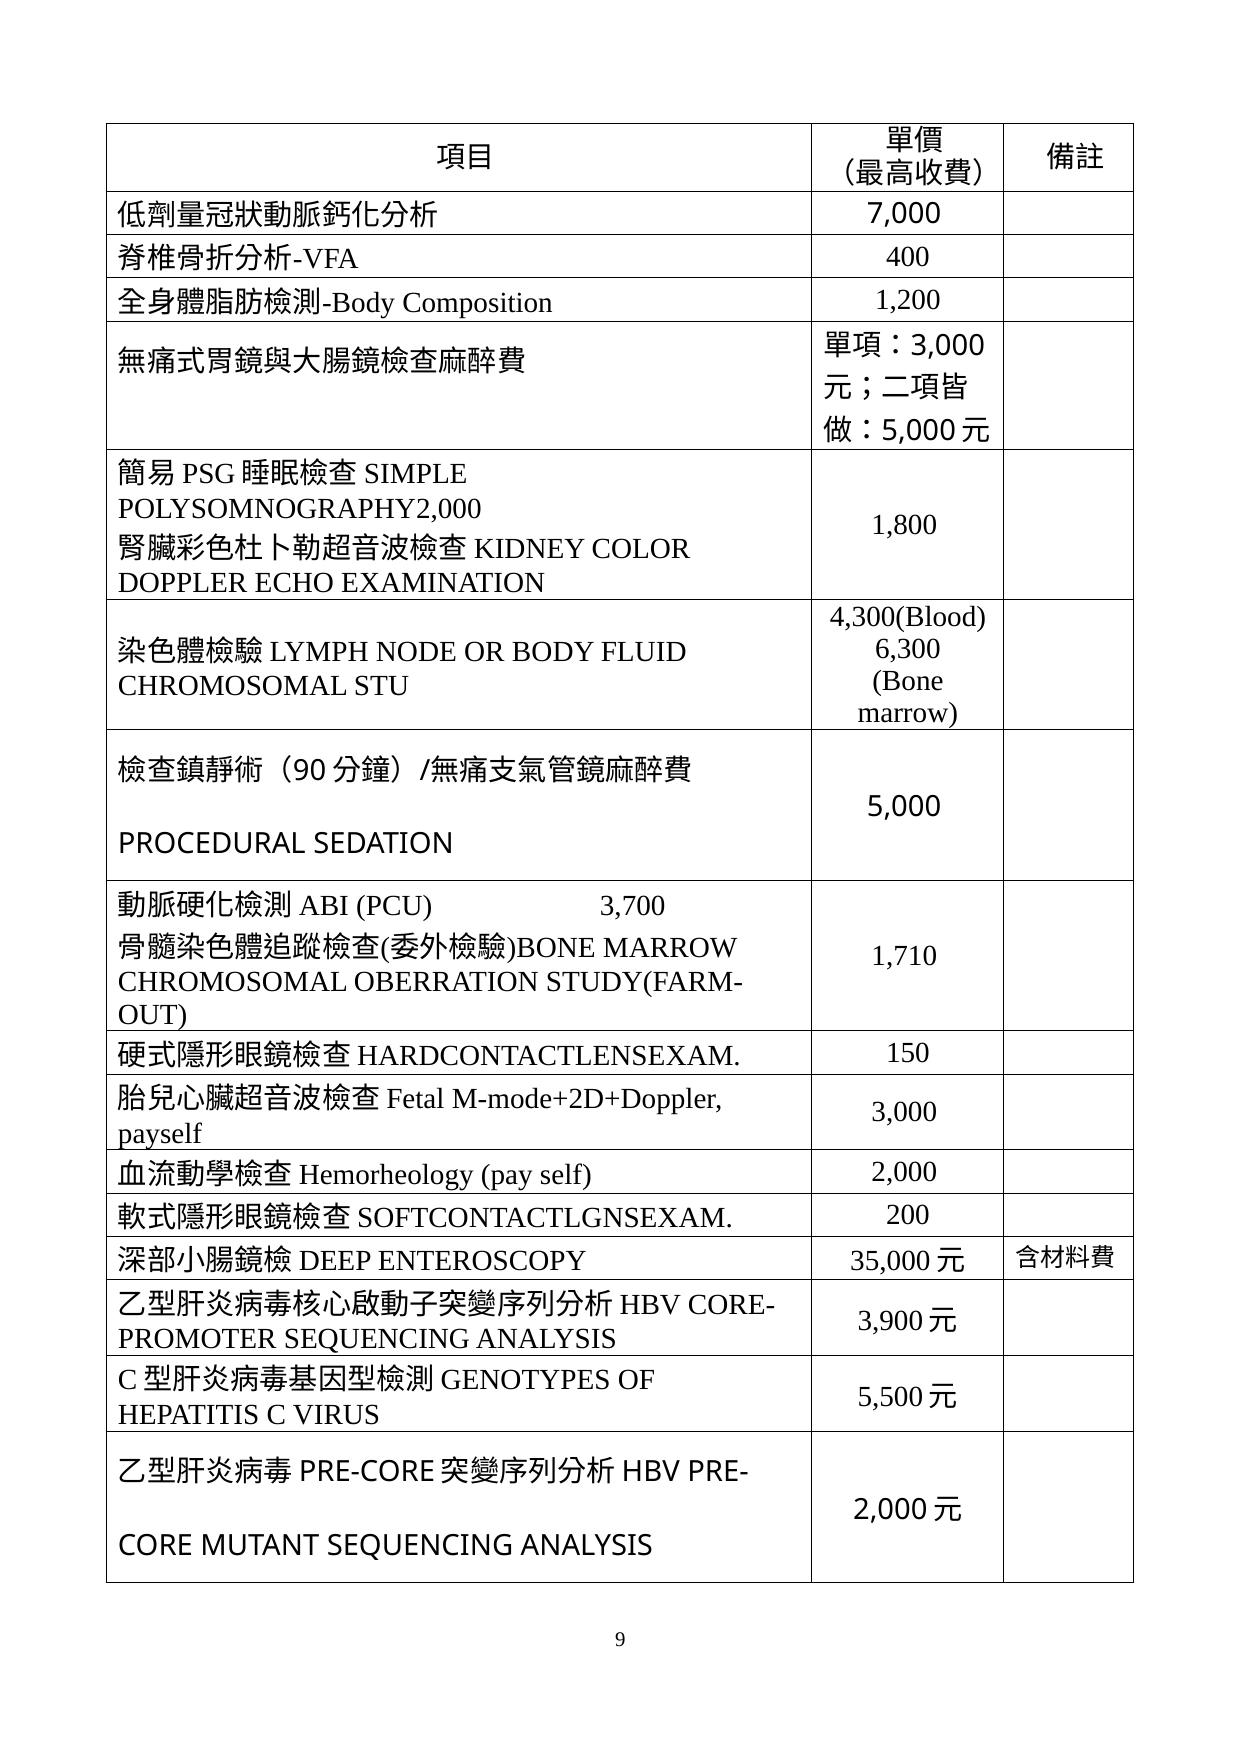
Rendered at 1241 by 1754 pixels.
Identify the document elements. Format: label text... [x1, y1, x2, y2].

table_cell [1004, 600, 1133, 729]
table_cell 含材料費 [1004, 1237, 1133, 1279]
table_cell 1,200 [812, 278, 1003, 321]
table_cell 2,000元 [812, 1432, 1003, 1582]
table_cell [1004, 1075, 1133, 1149]
table_cell 低劑量冠狀動脈鈣化分析 [107, 192, 811, 234]
table_cell 無痛式胃鏡與大腸鏡檢查麻醉費 [107, 322, 811, 449]
table_cell 檢查鎮靜術（90分鐘）/無痛支氣管鏡麻醉費PROCEDURAL SEDATION [107, 730, 811, 880]
table_cell 動脈硬化檢測ABI (PCU) 3,700 骨髓染色體追蹤檢查(委外檢驗)BONE MARROW CHROMOSOMAL OBERRATION STUDY(FARM-OUT) [107, 881, 811, 1030]
table_header 備註 [1004, 124, 1133, 191]
table_header 單價 （最高收費） [812, 124, 1003, 191]
table_cell 軟式隱形眼鏡檢查SOFTCONTACTLGNSEXAM. [107, 1194, 811, 1236]
table_cell 1,800 [812, 450, 1003, 599]
table_cell 1,710 [812, 881, 1003, 1030]
table_cell C型肝炎病毒基因型檢測GENOTYPES OF HEPATITIS C VIRUS [107, 1356, 811, 1431]
table_cell 硬式隱形眼鏡檢查HARDCONTACTLENSEXAM. [107, 1031, 811, 1074]
table_cell 乙型肝炎病毒核心啟動子突變序列分析HBV CORE-PROMOTER SEQUENCING ANALYSIS [107, 1280, 811, 1355]
table_cell 3,000 [812, 1075, 1003, 1149]
table_cell [1004, 1031, 1133, 1074]
table_cell 5,000 [812, 730, 1003, 880]
table_cell 2,000 [812, 1150, 1003, 1193]
table_cell 全身體脂肪檢測-Body Composition [107, 278, 811, 321]
table_cell 單項：3,000元；二項皆做：5,000元 [812, 322, 1003, 449]
table_cell 染色體檢驗LYMPH NODE OR BODY FLUID CHROMOSOMAL STU [107, 600, 811, 729]
table_cell 深部小腸鏡檢DEEP ENTEROSCOPY [107, 1237, 811, 1279]
table_cell 4,300(Blood) 6,300 (Bone marrow) [812, 600, 1003, 729]
table_cell [1004, 1356, 1133, 1431]
table_cell 5,500元 [812, 1356, 1003, 1431]
table_cell [1004, 881, 1133, 1030]
table_cell 400 [812, 235, 1003, 277]
table_cell 乙型肝炎病毒PRE-CORE突變序列分析HBV PRE-CORE MUTANT SEQUENCING ANALYSIS [107, 1432, 811, 1582]
table_cell [1004, 450, 1133, 599]
table_cell 胎兒心臟超音波檢查Fetal M-mode+2D+Doppler, payself [107, 1075, 811, 1149]
table_cell 150 [812, 1031, 1003, 1074]
table_cell 35,000元 [812, 1237, 1003, 1279]
table_cell 200 [812, 1194, 1003, 1236]
table_cell 脊椎骨折分析-VFA [107, 235, 811, 277]
table_cell [1004, 235, 1133, 277]
table_cell [1004, 192, 1133, 234]
table_cell [1004, 730, 1133, 880]
table_cell 簡易PSG睡眠檢查SIMPLE POLYSOMNOGRAPHY2,000 腎臟彩色杜卜勒超音波檢查KIDNEY COLOR DOPPLER ECHO EXAMINATION [107, 450, 811, 599]
table_header 項目 [107, 124, 811, 191]
table_cell [1004, 1194, 1133, 1236]
table_cell [1004, 278, 1133, 321]
table_cell 7,000 [812, 192, 1003, 234]
table_cell [1004, 1150, 1133, 1193]
table_cell 血流動學檢查Hemorheology (pay self) [107, 1150, 811, 1193]
table_cell [1004, 1432, 1133, 1582]
table_cell [1004, 1280, 1133, 1355]
table_cell 3,900元 [812, 1280, 1003, 1355]
table_cell [1004, 322, 1133, 449]
